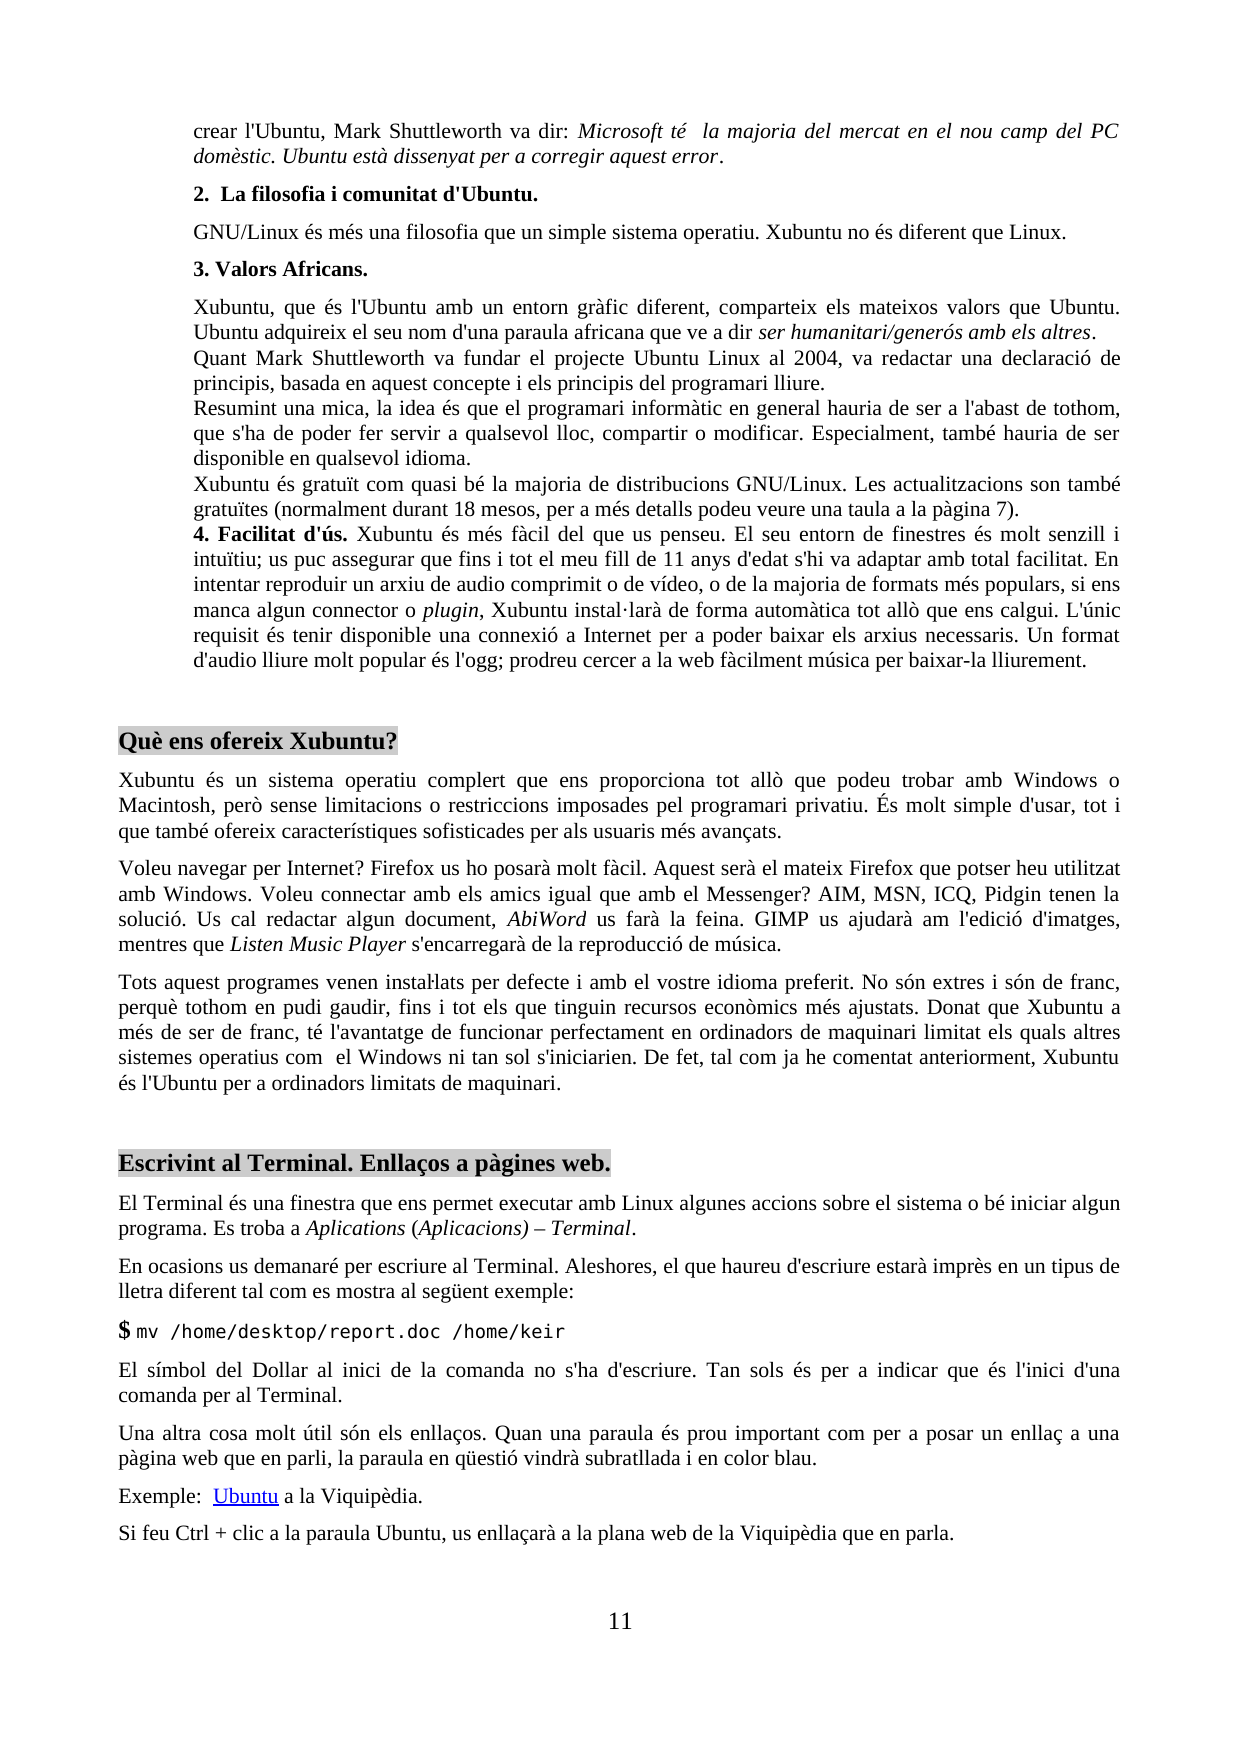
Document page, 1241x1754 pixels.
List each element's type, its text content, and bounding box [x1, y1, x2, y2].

text Xubuntu és gratuït com quasi bé la majoria de distribucions GNU/Linux. Les actualitzacions son també gratuïtes (normalment durant 18 mesos, per a més detalls podeu veure una taula a la pàgina 7). [193, 471, 1122, 521]
text Xubuntu és un sistema operatiu complert que ens proporciona tot allò que podeu trobar amb Windows o Macintosh, però sense limitacions o restriccions imposades pel programari privatiu. És molt simple d'usar, tot i que també ofereix característiques sofisticades per als usuaris més avançats. [118, 767, 1122, 843]
text Escrivint al Terminal. Enllaços a pàgines web. [118, 1148, 1122, 1177]
text Una altra cosa molt útil són els enllaços. Quan una paraula és prou important com per a posar un enllaç a una pàgina web que en parli, la paraula en qüestió vindrà subratllada i en color blau. [118, 1420, 1122, 1470]
text Quant Mark Shuttleworth va fundar el projecte Ubuntu Linux al 2004, va redactar una declaració de principis, basada en aquest concepte i els principis del programari lliure. [193, 344, 1122, 395]
text Voleu navegar per Internet? Firefox us ho posarà molt fàcil. Aquest serà el mateix Firefox que potser heu utilitzat amb Windows. Voleu connectar amb els amics igual que amb el Messenger? AIM, MSN, ICQ, Pidgin tenen la solució. Us cal redactar algun document, AbiWord us farà la feina. GIMP us ajudarà am l'edició d'imatges, mentres que Listen Music Player s'encarregarà de la reproducció de música. [118, 855, 1122, 956]
text El Terminal és una finestra que ens permet executar amb Linux algunes accions sobre el sistema o bé iniciar algun programa. Es troba a Aplications (Aplicacions) – Terminal. [118, 1190, 1122, 1240]
text En ocasions us demanaré per escriure al Terminal. Aleshores, el que haureu d'escriure estarà imprès en un tipus de lletra diferent tal com es mostra al següent exemple: [118, 1253, 1122, 1303]
text Xubuntu, que és l'Ubuntu amb un entorn gràfic diferent, comparteix els mateixos valors que Ubuntu. Ubuntu adquireix el seu nom d'una paraula africana que ve a dir ser humanitari/generós amb els altres. [193, 294, 1122, 344]
list 3. Valors Africans. [156, 256, 1122, 282]
text $ mv /home/desktop/report.doc /home/keir [118, 1316, 1122, 1344]
text El símbol del Dollar al inici de la comanda no s'ha d'escriure. Tan sols és per a indicar que és l'inici d'una comanda per al Terminal. [118, 1357, 1122, 1407]
text Exemple: Ubuntu a la Viquipèdia. [118, 1483, 1122, 1508]
list 4. Facilitat d'ús. Xubuntu és més fàcil del que us penseu. El seu entorn de finestres és molt senzill i intuïtiu; us puc assegurar que fins i tot el meu fill de 11 anys d'edat s'hi va adaptar amb total facilitat. En intentar reproduir un arxiu de audio comprimit o de vídeo, o de la majoria de formats més populars, si ens manca algun connector o plugin, Xubuntu instal·larà de forma automàtica tot allò que ens calgui. L'únic requisit és tenir disponible una connexió a Internet per a poder baixar els arxius necessaris. Un format d'audio lliure molt popular és l'ogg; prodreu cercer a la web fàcilment música per baixar-la lliurement. [156, 521, 1122, 672]
list 2. La filosofia i comunitat d'Ubuntu. [156, 181, 1122, 206]
text Si feu Ctrl + clic a la paraula Ubuntu, us enllaçarà a la plana web de la Viquipèdia que en parla. [118, 1520, 1122, 1546]
list GNU/Linux és més una filosofia que un simple sistema operatiu. Xubuntu no és diferent que Linux. [156, 219, 1122, 244]
text Resumint una mica, la idea és que el programari informàtic en general hauria de ser a l'abast de tothom, que s'ha de poder fer servir a qualsevol lloc, compartir o modificar. Especialment, també hauria de ser disponible en qualsevol idioma. [193, 395, 1122, 471]
text Tots aquest programes venen instaŀlats per defecte i amb el vostre idioma preferit. No són extres i són de franc, perquè tothom en pudi gaudir, fins i tot els que tinguin recursos econòmics més ajustats. Donat que Xubuntu a més de ser de franc, té l'avantatge de funcionar perfectament en ordinadors de maquinari limitat els quals altres sistemes operatius com el Windows ni tan sol s'iniciarien. De fet, tal com ja he comentat anteriorment, Xubuntu és l'Ubuntu per a ordinadors limitats de maquinari. [118, 969, 1122, 1095]
list crear l'Ubuntu, Mark Shuttleworth va dir: Microsoft té la majoria del mercat en el nou camp del PC domèstic. Ubuntu està dissenyat per a corregir aquest error. [156, 118, 1122, 168]
text Què ens ofereix Xubuntu? [118, 726, 1122, 755]
